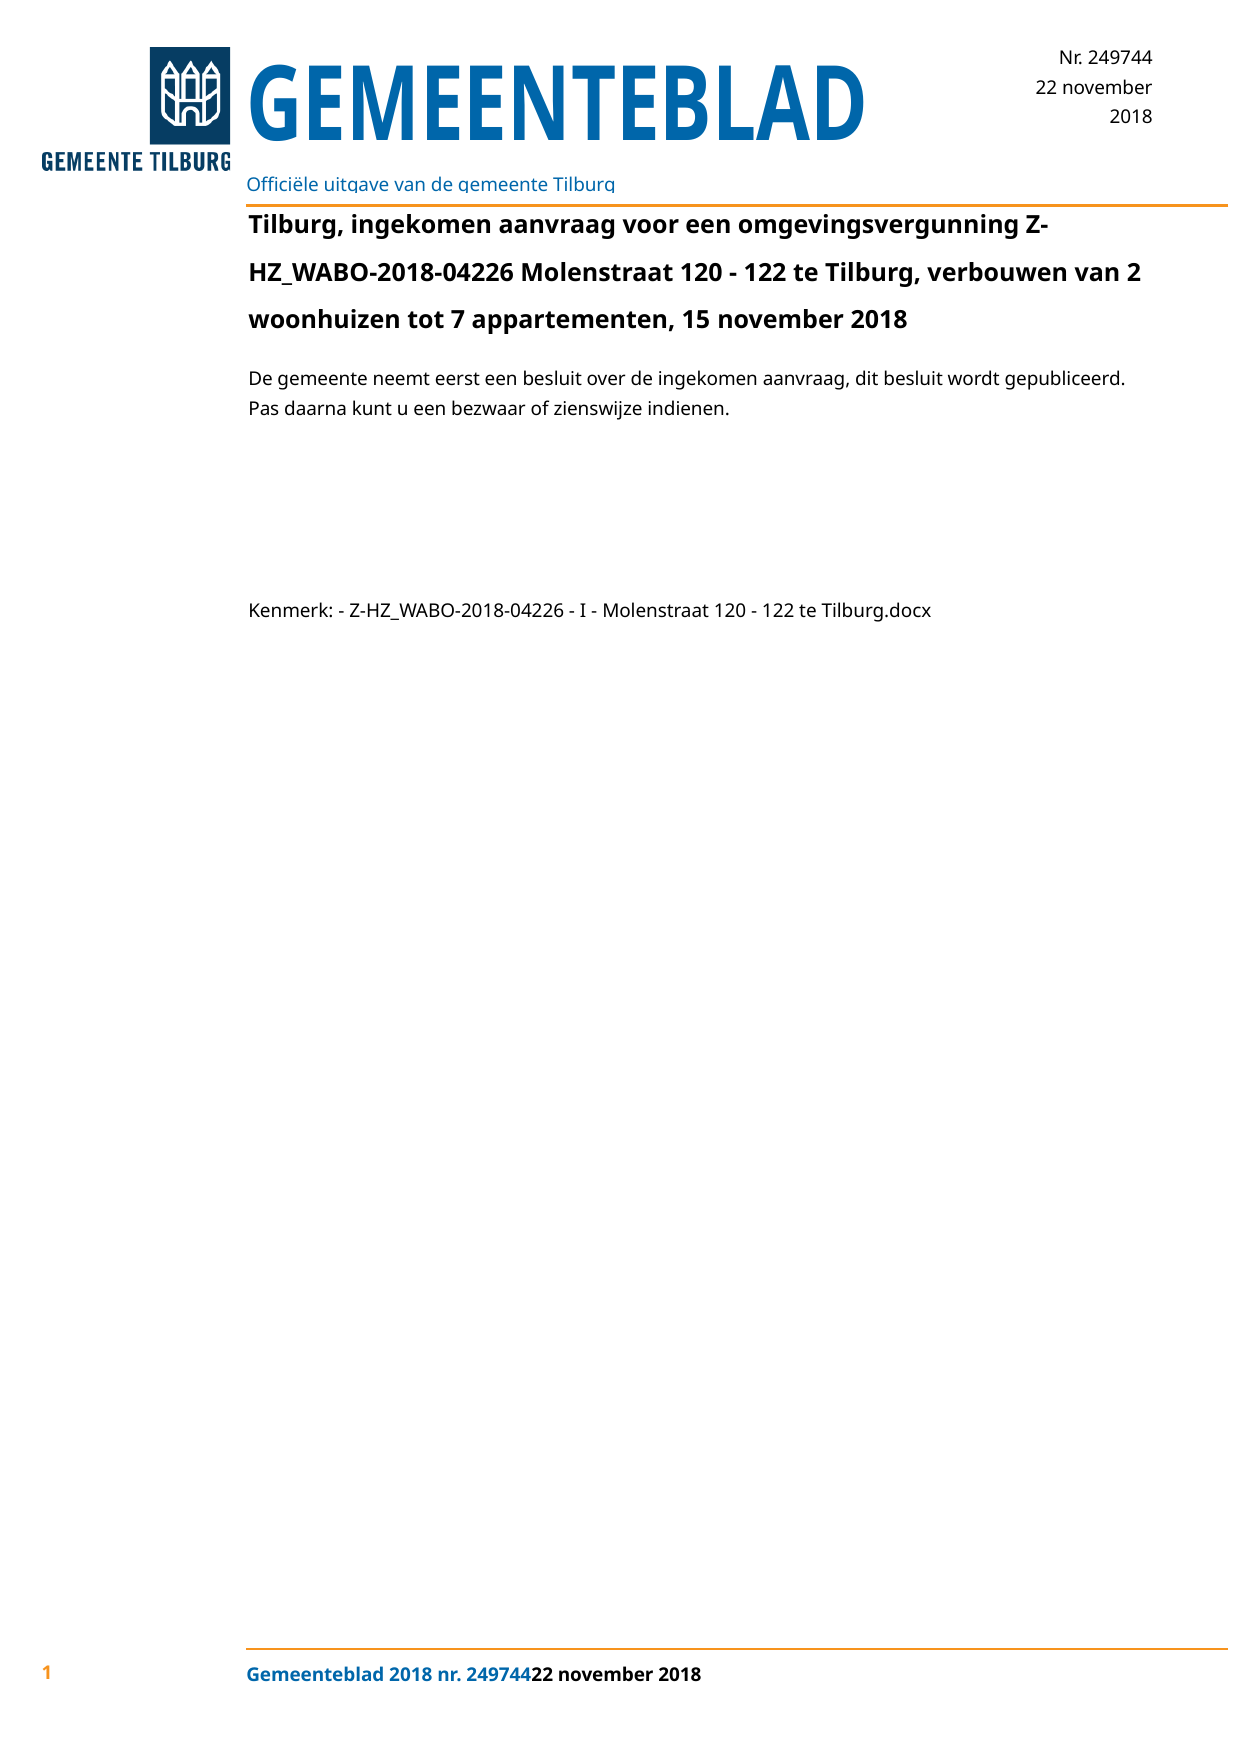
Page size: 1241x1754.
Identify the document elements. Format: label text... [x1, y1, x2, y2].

text De gemeente neemt eerst een besluit over de ingekomen aanvraag, dit besluit wordt gepubliceerd. Pas daarna kunt u een bezwaar of zienswijze indienen. [248, 366, 1152, 421]
text Kenmerk: - Z-HZ_WABO-2018-04226 - I - Molenstraat 120 - 122 te Tilburg.docx [248, 597, 1152, 622]
picture [41, 47, 231, 172]
text Tilburg, ingekomen aanvraag voor een omgevingsvergunning Z-HZ_WABO-2018-04226 Molenstraat 120 - 122 te Tilburg, verbouwen van 2 woonhuizen tot 7 appartementen, 15 november 2018 [248, 207, 1152, 336]
